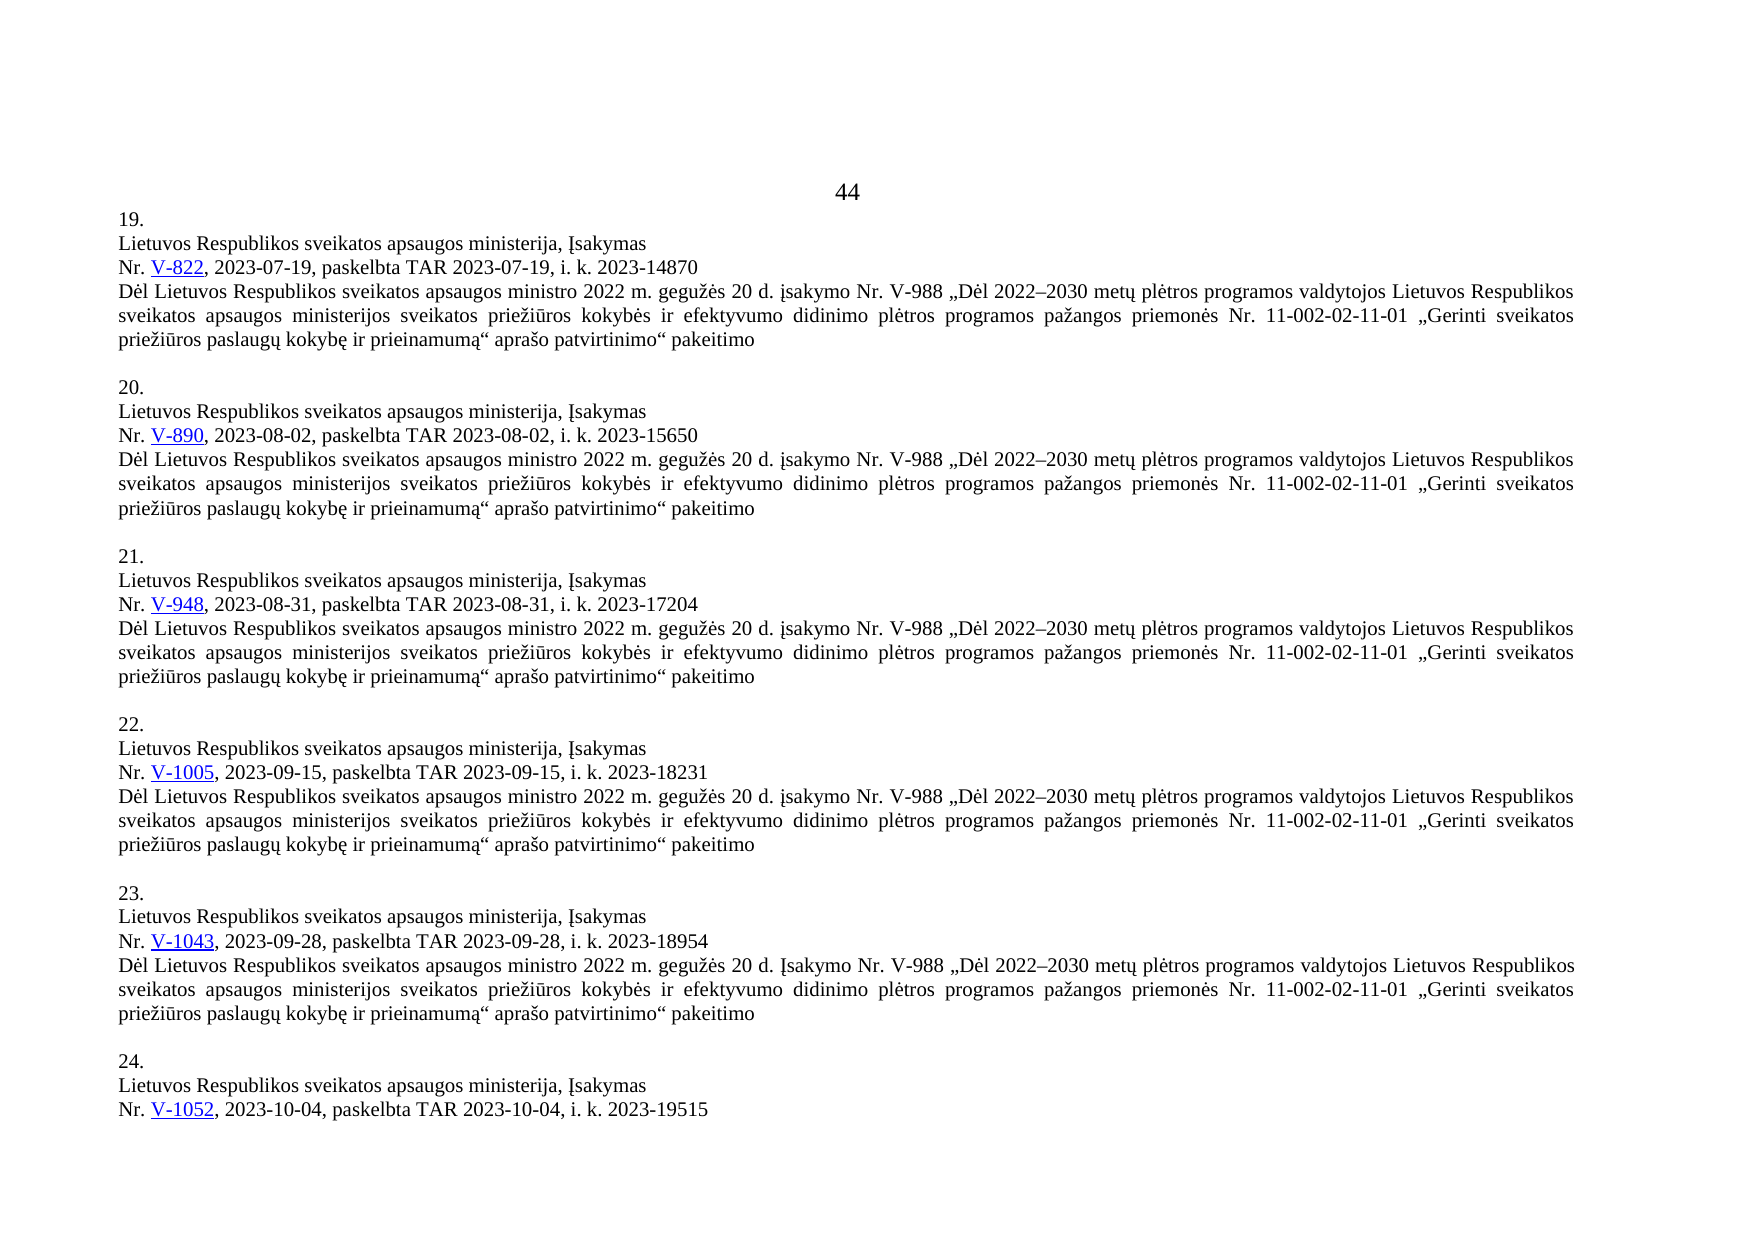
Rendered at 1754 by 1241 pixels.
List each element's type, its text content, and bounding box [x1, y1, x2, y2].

text Nr. V-948, 2023-08-31, paskelbta TAR 2023-08-31, i. k. 2023-17204 [118, 592, 1577, 616]
text Dėl Lietuvos Respublikos sveikatos apsaugos ministro 2022 m. gegužės 20 d. Įsakymo Nr. V-988 „Dėl 2022–2030 metų plėtros programos valdytojos Lietuvos Respublikos sveikatos apsaugos ministerijos sveikatos priežiūros kokybės ir efektyvumo didinimo plėtros programos pažangos priemonės Nr. 11-002-02-11-01 „Gerinti sveikatos priežiūros paslaugų kokybę ir prieinamumą“ aprašo patvirtinimo“ pakeitimo [118, 953, 1577, 1025]
text Lietuvos Respublikos sveikatos apsaugos ministerija, Įsakymas [118, 568, 1577, 592]
text Lietuvos Respublikos sveikatos apsaugos ministerija, Įsakymas [118, 736, 1577, 760]
text Nr. V-1005, 2023-09-15, paskelbta TAR 2023-09-15, i. k. 2023-18231 [118, 760, 1577, 784]
text Nr. V-1052, 2023-10-04, paskelbta TAR 2023-10-04, i. k. 2023-19515 [118, 1097, 1577, 1121]
text Dėl Lietuvos Respublikos sveikatos apsaugos ministro 2022 m. gegužės 20 d. įsakymo Nr. V-988 „Dėl 2022–2030 metų plėtros programos valdytojos Lietuvos Respublikos sveikatos apsaugos ministerijos sveikatos priežiūros kokybės ir efektyvumo didinimo plėtros programos pažangos priemonės Nr. 11-002-02-11-01 „Gerinti sveikatos priežiūros paslaugų kokybę ir prieinamumą“ aprašo patvirtinimo“ pakeitimo [118, 784, 1577, 856]
text Nr. V-1043, 2023-09-28, paskelbta TAR 2023-09-28, i. k. 2023-18954 [118, 928, 1577, 953]
text 19. [118, 207, 1577, 231]
text Lietuvos Respublikos sveikatos apsaugos ministerija, Įsakymas [118, 399, 1577, 423]
text Dėl Lietuvos Respublikos sveikatos apsaugos ministro 2022 m. gegužės 20 d. įsakymo Nr. V-988 „Dėl 2022–2030 metų plėtros programos valdytojos Lietuvos Respublikos sveikatos apsaugos ministerijos sveikatos priežiūros kokybės ir efektyvumo didinimo plėtros programos pažangos priemonės Nr. 11-002-02-11-01 „Gerinti sveikatos priežiūros paslaugų kokybę ir prieinamumą“ aprašo patvirtinimo“ pakeitimo [118, 279, 1577, 351]
text Nr. V-822, 2023-07-19, paskelbta TAR 2023-07-19, i. k. 2023-14870 [118, 255, 1577, 279]
text 23. [118, 880, 1577, 904]
text 24. [118, 1049, 1577, 1073]
text 21. [118, 543, 1577, 568]
text Lietuvos Respublikos sveikatos apsaugos ministerija, Įsakymas [118, 1073, 1577, 1097]
text 22. [118, 712, 1577, 736]
text Dėl Lietuvos Respublikos sveikatos apsaugos ministro 2022 m. gegužės 20 d. įsakymo Nr. V-988 „Dėl 2022–2030 metų plėtros programos valdytojos Lietuvos Respublikos sveikatos apsaugos ministerijos sveikatos priežiūros kokybės ir efektyvumo didinimo plėtros programos pažangos priemonės Nr. 11-002-02-11-01 „Gerinti sveikatos priežiūros paslaugų kokybę ir prieinamumą“ aprašo patvirtinimo“ pakeitimo [118, 616, 1577, 688]
text Lietuvos Respublikos sveikatos apsaugos ministerija, Įsakymas [118, 904, 1577, 928]
text 20. [118, 375, 1577, 399]
text Dėl Lietuvos Respublikos sveikatos apsaugos ministro 2022 m. gegužės 20 d. įsakymo Nr. V-988 „Dėl 2022–2030 metų plėtros programos valdytojos Lietuvos Respublikos sveikatos apsaugos ministerijos sveikatos priežiūros kokybės ir efektyvumo didinimo plėtros programos pažangos priemonės Nr. 11-002-02-11-01 „Gerinti sveikatos priežiūros paslaugų kokybę ir prieinamumą“ aprašo patvirtinimo“ pakeitimo [118, 447, 1577, 519]
text Nr. V-890, 2023-08-02, paskelbta TAR 2023-08-02, i. k. 2023-15650 [118, 423, 1577, 447]
text Lietuvos Respublikos sveikatos apsaugos ministerija, Įsakymas [118, 231, 1577, 255]
